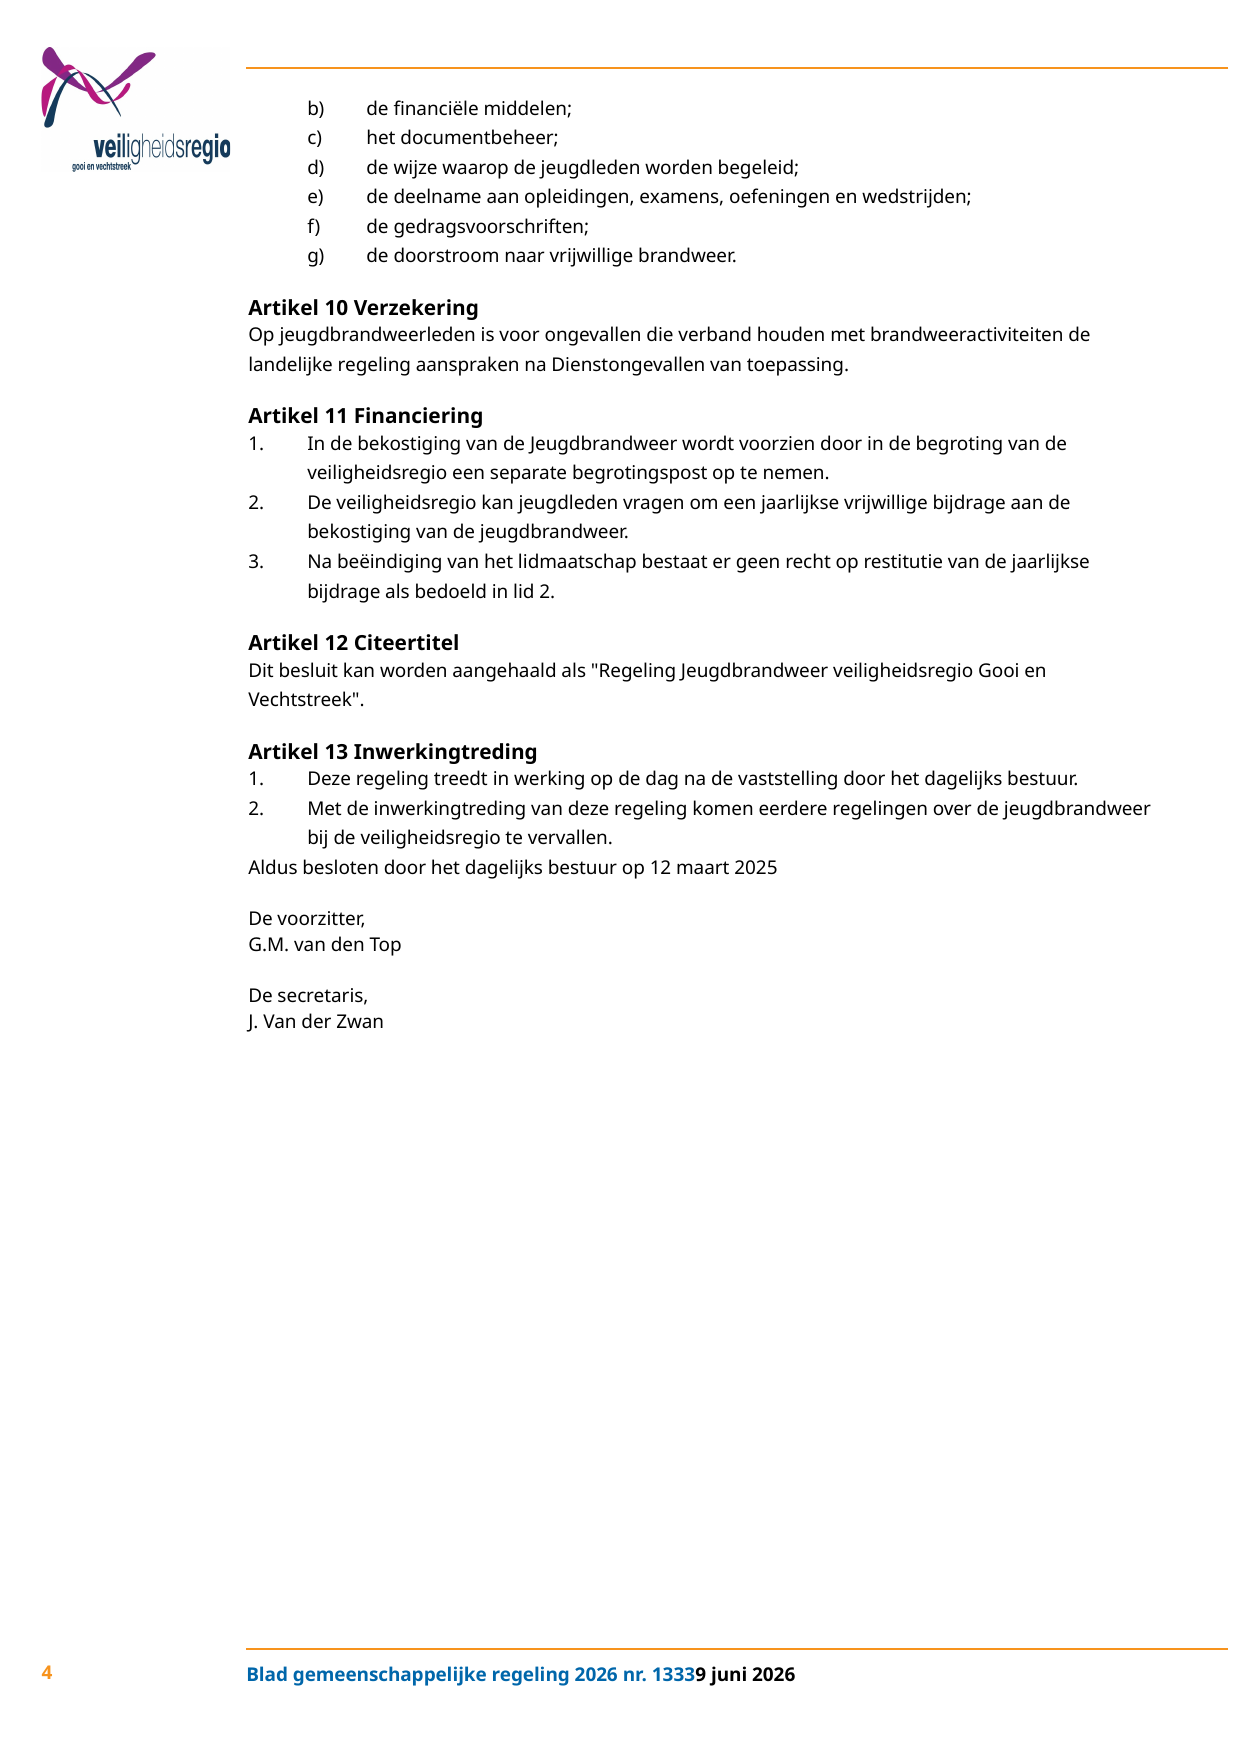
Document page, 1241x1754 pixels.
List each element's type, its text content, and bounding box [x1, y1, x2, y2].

list In de bekostiging van de Jeugdbrandweer wordt voorzien door in de begroting van de veiligheidsregio een separate begrotingspost op te nemen. [248, 430, 1152, 485]
text Artikel 10 Verzekering [248, 293, 1152, 322]
text Artikel 11 Financiering [248, 402, 1152, 430]
list Deze regeling treedt in werking op de dag na de vaststelling door het dagelijks bestuur. [248, 765, 1152, 791]
text De voorzitter, [248, 905, 1152, 931]
list de doorstroom naar vrijwillige brandweer. [307, 243, 1152, 268]
list De veiligheidsregio kan jeugdleden vragen om een jaarlijkse vrijwillige bijdrage aan de bekostiging van de jeugdbrandweer. [248, 489, 1152, 544]
text Op jeugdbrandweerleden is voor ongevallen die verband houden met brandweeractiviteiten de landelijke regeling aanspraken na Dienstongevallen van toepassing. [248, 322, 1152, 377]
text De secretaris, [248, 983, 1152, 1008]
picture [41, 47, 231, 172]
list de deelname aan opleidingen, examens, oefeningen en wedstrijden; [307, 183, 1152, 209]
list de wijze waarop de jeugdleden worden begeleid; [307, 154, 1152, 180]
list de financiële middelen; [307, 95, 1152, 121]
text Artikel 12 Citeertitel [248, 628, 1152, 657]
text G.M. van den Top [248, 931, 1152, 957]
list de gedragsvoorschriften; [307, 213, 1152, 239]
text Aldus besloten door het dagelijks bestuur op 12 maart 2025 [248, 854, 1152, 880]
list Na beëindiging van het lidmaatschap bestaat er geen recht op restitutie van de jaarlijkse bijdrage als bedoeld in lid 2. [248, 548, 1152, 604]
list Met de inwerkingtreding van deze regeling komen eerdere regelingen over de jeugdbrandweer bij de veiligheidsregio te vervallen. [248, 795, 1152, 850]
text J. Van der Zwan [248, 1008, 1152, 1034]
text Dit besluit kan worden aangehaald als "Regeling Jeugdbrandweer veiligheidsregio Gooi en Vechtstreek". [248, 657, 1152, 712]
text Artikel 13 Inwerkingtreding [248, 737, 1152, 765]
list het documentbeheer; [307, 124, 1152, 150]
